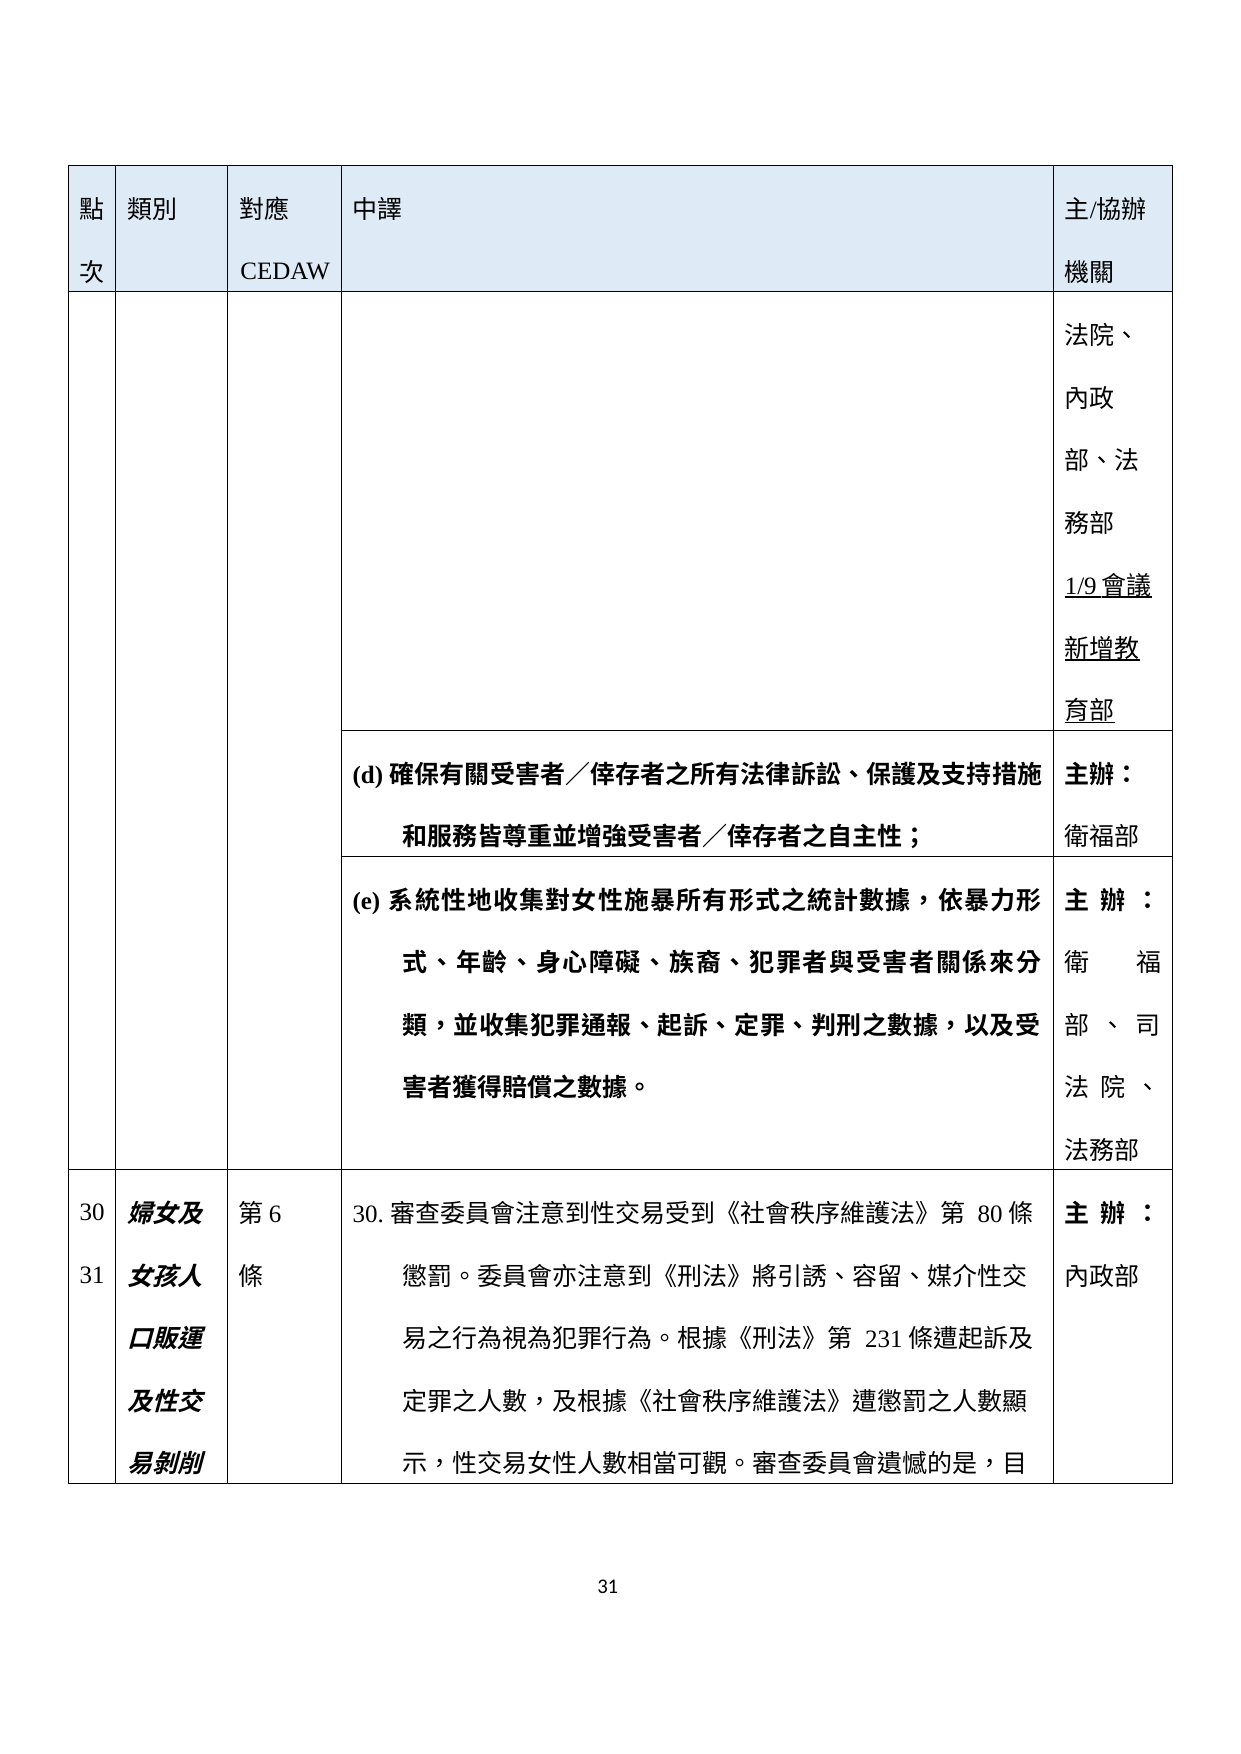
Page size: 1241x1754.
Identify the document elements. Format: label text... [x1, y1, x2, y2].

table_header 主/協辦機關 [1054, 166, 1172, 291]
table_header 類別 [116, 166, 227, 291]
table_cell 主辦：內政部 [1054, 1170, 1172, 1483]
table_header 點次 [69, 166, 115, 291]
table_cell [228, 292, 341, 1169]
table_cell [342, 292, 1053, 729]
table_cell 婦女及女孩人口販運及性交易剝削 [116, 1170, 227, 1483]
table_cell (d) 確保有關受害者／倖存者之所有法律訴訟、保護及支持措施和服務皆尊重並增強受害者／倖存者之自主性； [342, 731, 1053, 856]
table_cell 30 31 [69, 1170, 115, 1483]
table_header 中譯 [342, 166, 1053, 291]
table_cell 第6條 [228, 1170, 341, 1483]
table_cell 法院、內政部、法務部 1/9會議新增教育部 [1054, 292, 1172, 729]
table_cell [116, 292, 227, 1169]
table_cell 30. 審查委員會注意到性交易受到《社會秩序維護法》第 80 條懲罰。委員會亦注意到《刑法》將引誘、容留、媒介性交易之行為視為犯罪行為。根據《刑法》第 231 條遭起訴及定罪之人數，及根據《社會秩序維護法》遭懲罰之人數顯示，性交易女性人數相當可觀。審查委員會遺憾的是，目 [342, 1170, 1053, 1483]
table_cell 主辦：衛福部、司法院、法務部 [1054, 857, 1172, 1169]
table_cell [69, 292, 115, 1169]
table_header 對應CEDAW [228, 166, 341, 291]
table_cell 主辦：衛福部 [1054, 731, 1172, 856]
table_cell (e) 系統性地收集對女性施暴所有形式之統計數據，依暴力形式、年齡、身心障礙、族裔、犯罪者與受害者關係來分類，並收集犯罪通報、起訴、定罪、判刑之數據，以及受害者獲得賠償之數據。 [342, 857, 1053, 1169]
